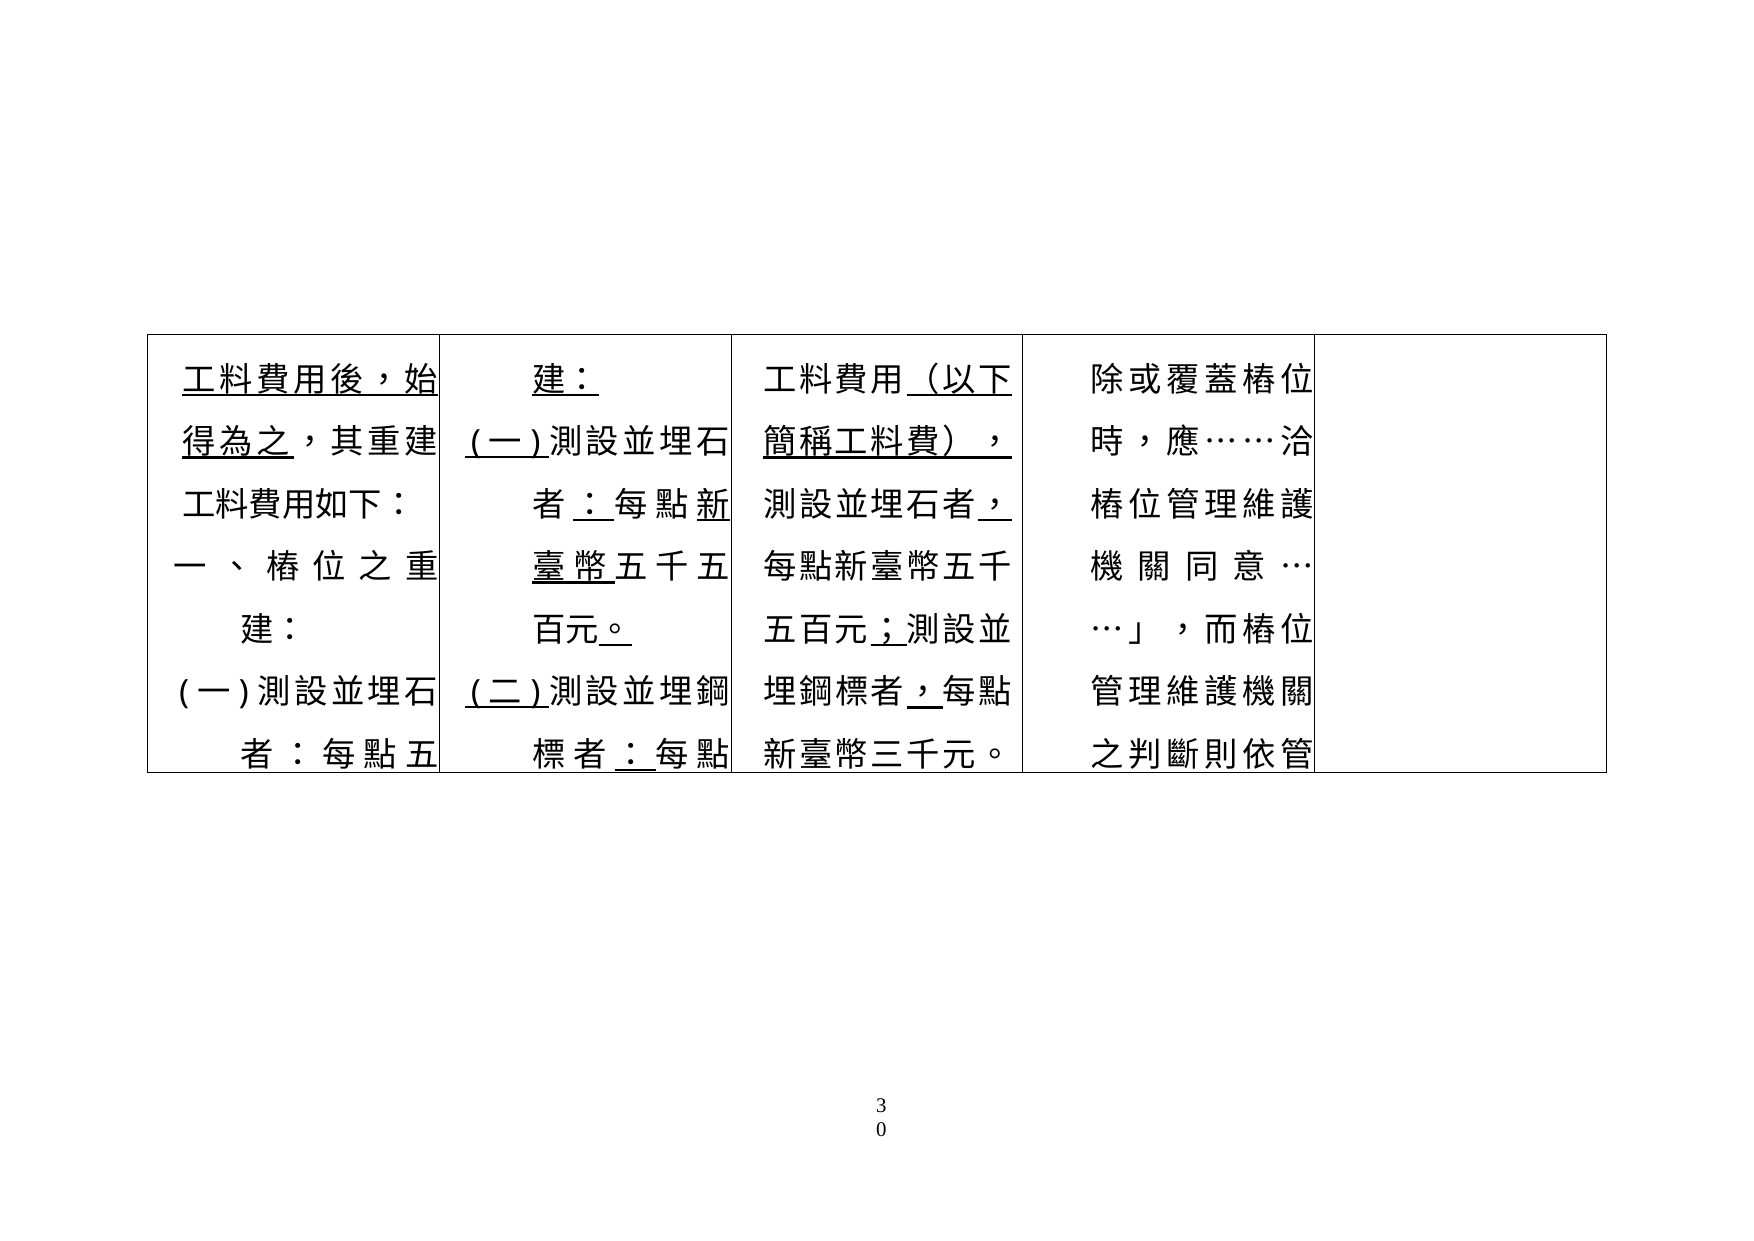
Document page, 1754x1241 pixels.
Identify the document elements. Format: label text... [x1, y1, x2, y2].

table_cell 除或覆蓋樁位時，應……洽樁位管理維護機關同意……」，而樁位管理維護機關之判斷則依管 [1023, 335, 1314, 772]
table_cell 工料費用後，始得為之，其重建工料費用如下： 一、樁位之重建： (一)測設並埋石者：每點五 [148, 335, 439, 772]
table_cell [1315, 335, 1606, 772]
table_cell 建： (一)測設並埋石者：每點新臺幣五千五百元。 (二)測設並埋鋼標者：每點 [440, 335, 731, 772]
table_cell 工料費用（以下簡稱工料費），測設並埋石者，每點新臺幣五千五百元；測設並埋鋼標者，每點新臺幣三千元。 [732, 335, 1022, 772]
